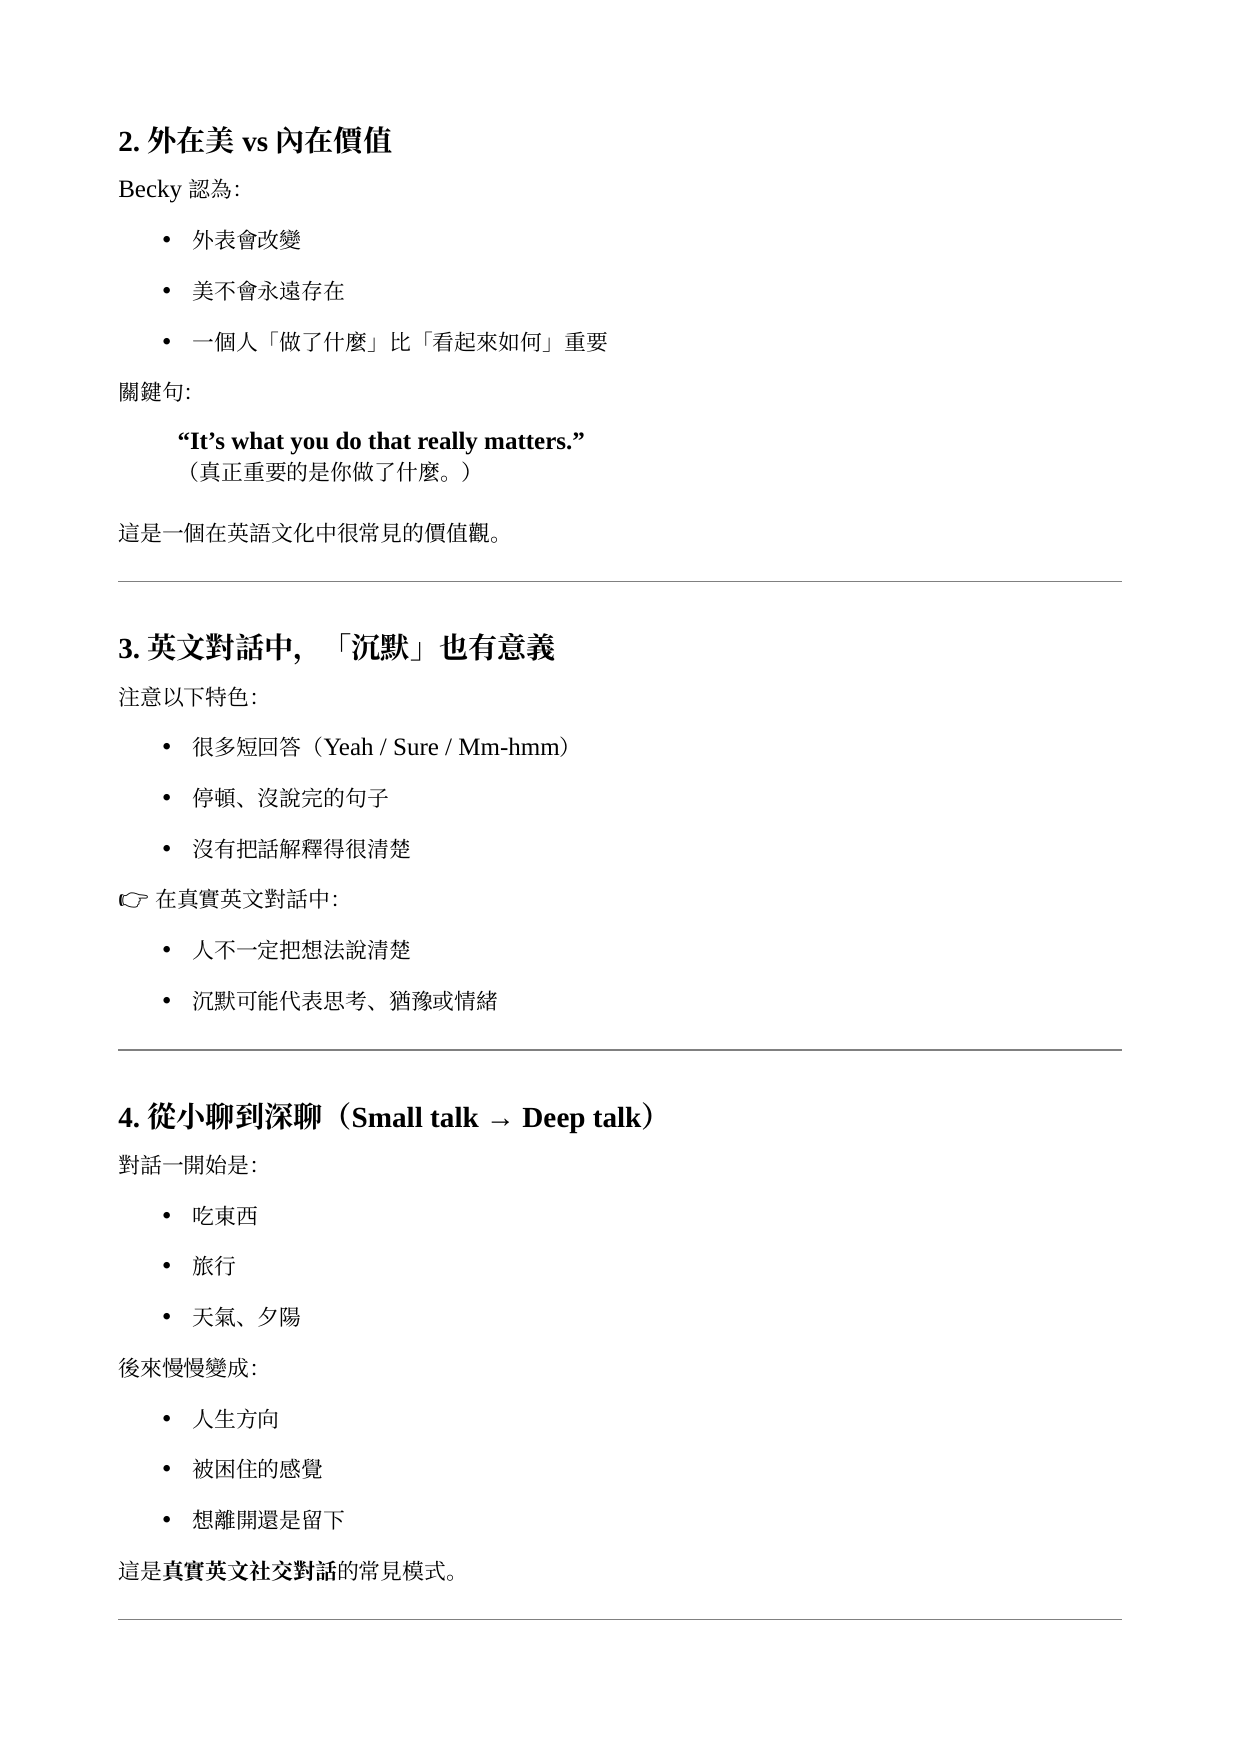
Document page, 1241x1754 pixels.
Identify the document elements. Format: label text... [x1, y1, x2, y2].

list 很多短回答（Yeah / Sure / Mm-hmm） [162, 731, 1122, 762]
text 關鍵句： [118, 375, 1122, 407]
text 後來慢慢變成： [118, 1351, 1122, 1382]
list 吃東西 [162, 1199, 1122, 1230]
list 被困住的感覺 [162, 1452, 1122, 1484]
text 這是一個在英語文化中很常見的價值觀。 [118, 516, 1122, 547]
subtitle 3. 英文對話中，「沉默」也有意義 [118, 625, 1122, 667]
list 沉默可能代表思考、猶豫或情緒 [162, 984, 1122, 1016]
list 美不會永遠存在 [162, 274, 1122, 305]
text Becky 認為： [118, 172, 1122, 204]
list 沒有把話解釋得很清楚 [162, 832, 1122, 863]
list 外表會改變 [162, 223, 1122, 255]
subtitle 4. 從小聊到深聊（Small talk → Deep talk） [118, 1094, 1122, 1136]
text 這是真實英文社交對話的常見模式。 [118, 1554, 1122, 1585]
list 人生方向 [162, 1402, 1122, 1433]
list 一個人「做了什麼」比「看起來如何」重要 [162, 325, 1122, 356]
list 旅行 [162, 1249, 1122, 1281]
text 對話一開始是： [118, 1148, 1122, 1179]
list 想離開還是留下 [162, 1503, 1122, 1535]
list 停頓、沒說完的句子 [162, 781, 1122, 813]
text 👉 在真實英文對話中： [118, 883, 1122, 914]
text “It’s what you do that really matters.” （真正重要的是你做了什麼。） [177, 426, 1063, 486]
subtitle 2. 外在美 vs 內在價值 [118, 118, 1122, 160]
list 天氣、夕陽 [162, 1300, 1122, 1332]
text 注意以下特色： [118, 680, 1122, 711]
list 人不一定把想法說清楚 [162, 933, 1122, 965]
